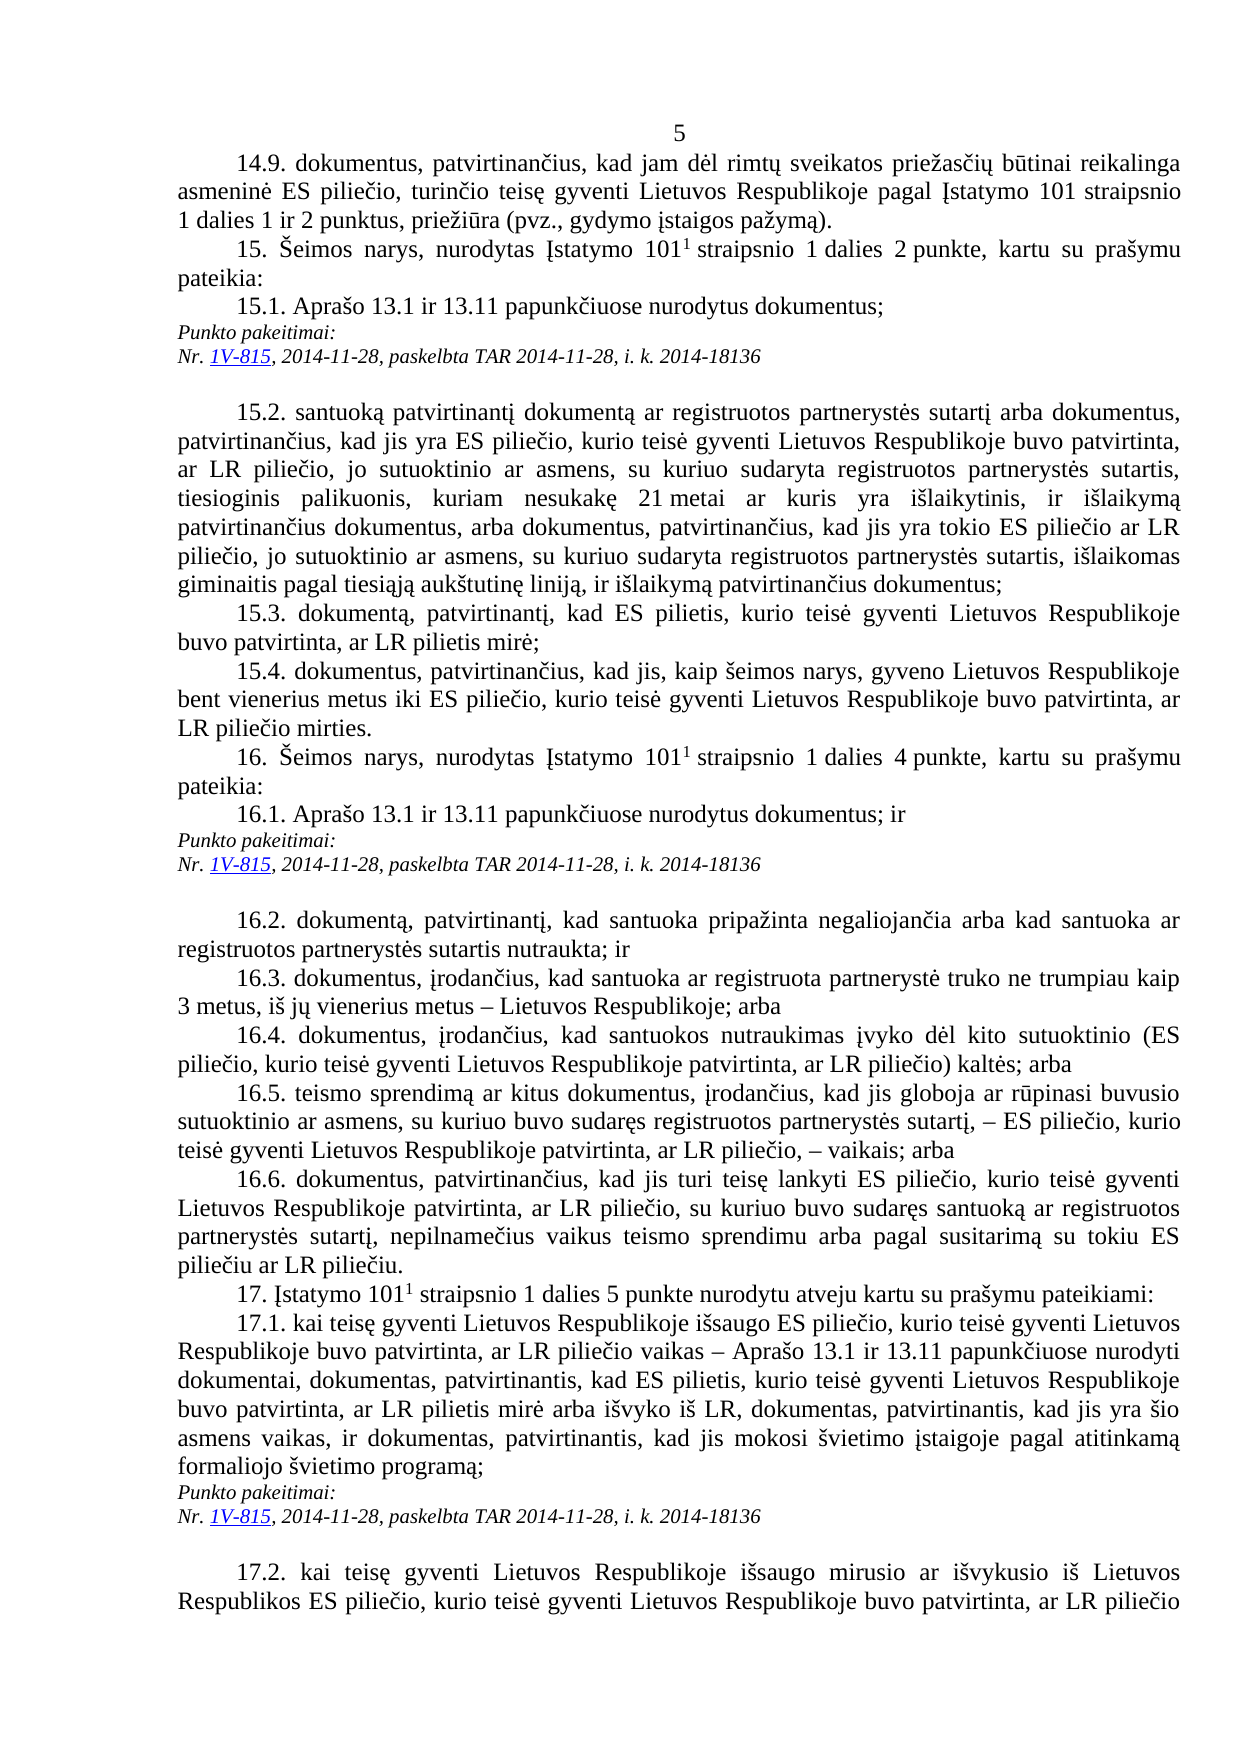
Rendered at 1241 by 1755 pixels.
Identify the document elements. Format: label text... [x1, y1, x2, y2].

text Nr. 1V-815, 2014-11-28, paskelbta TAR 2014-11-28, i. k. 2014-18136 [177, 852, 1181, 876]
text 16.5. teismo sprendimą ar kitus dokumentus, įrodančius, kad jis globoja ar rūpinasi buvusio sutuoktinio ar asmens, su kuriuo buvo sudaręs registruotos partnerystės sutartį, – ES piliečio, kurio teisė gyventi Lietuvos Respublikoje patvirtinta, ar LR piliečio, – vaikais; arba [177, 1078, 1181, 1164]
text 17. Įstatymo 1011 straipsnio 1 dalies 5 punkte nurodytu atveju kartu su prašymu pateikiami: [177, 1279, 1181, 1308]
text 17.1. kai teisę gyventi Lietuvos Respublikoje išsaugo ES piliečio, kurio teisė gyventi Lietuvos Respublikoje buvo patvirtinta, ar LR piliečio vaikas – Aprašo 13.1 ir 13.11 papunkčiuose nurodyti dokumentai, dokumentas, patvirtinantis, kad ES pilietis, kurio teisė gyventi Lietuvos Respublikoje buvo patvirtinta, ar LR pilietis mirė arba išvyko iš LR, dokumentas, patvirtinantis, kad jis yra šio asmens vaikas, ir dokumentas, patvirtinantis, kad jis mokosi švietimo įstaigoje pagal atitinkamą formaliojo švietimo programą; [177, 1308, 1181, 1480]
text 15. Šeimos narys, nurodytas Įstatymo 1011 straipsnio 1 dalies 2 punkte, kartu su prašymu pateikia: [177, 234, 1181, 291]
text 16.2. dokumentą, patvirtinantį, kad santuoka pripažinta negaliojančia arba kad santuoka ar registruotos partnerystės sutartis nutraukta; ir [177, 905, 1181, 963]
text 15.1. Aprašo 13.1 ir 13.11 papunkčiuose nurodytus dokumentus; [177, 291, 1181, 320]
text 17.2. kai teisę gyventi Lietuvos Respublikoje išsaugo mirusio ar išvykusio iš Lietuvos Respublikos ES piliečio, kurio teisė gyventi Lietuvos Respublikoje buvo patvirtinta, ar LR piliečio [177, 1557, 1181, 1614]
text 16.4. dokumentus, įrodančius, kad santuokos nutraukimas įvyko dėl kito sutuoktinio (ES piliečio, kurio teisė gyventi Lietuvos Respublikoje patvirtinta, ar LR piliečio) kaltės; arba [177, 1020, 1181, 1078]
text 16.6. dokumentus, patvirtinančius, kad jis turi teisę lankyti ES piliečio, kurio teisė gyventi Lietuvos Respublikoje patvirtinta, ar LR piliečio, su kuriuo buvo sudaręs santuoką ar registruotos partnerystės sutartį, nepilnamečius vaikus teismo sprendimu arba pagal susitarimą su tokiu ES piliečiu ar LR piliečiu. [177, 1164, 1181, 1279]
text 15.3. dokumentą, patvirtinantį, kad ES pilietis, kurio teisė gyventi Lietuvos Respublikoje buvo patvirtinta, ar LR pilietis mirė; [177, 598, 1181, 656]
text Punkto pakeitimai: [177, 828, 1181, 852]
text Nr. 1V-815, 2014-11-28, paskelbta TAR 2014-11-28, i. k. 2014-18136 [177, 1504, 1181, 1528]
text 15.2. santuoką patvirtinantį dokumentą ar registruotos partnerystės sutartį arba dokumentus, patvirtinančius, kad jis yra ES piliečio, kurio teisė gyventi Lietuvos Respublikoje buvo patvirtinta, ar LR piliečio, jo sutuoktinio ar asmens, su kuriuo sudaryta registruotos partnerystės sutartis, tiesioginis palikuonis, kuriam nesukakę 21 metai ar kuris yra išlaikytinis, ir išlaikymą patvirtinančius dokumentus, arba dokumentus, patvirtinančius, kad jis yra tokio ES piliečio ar LR piliečio, jo sutuoktinio ar asmens, su kuriuo sudaryta registruotos partnerystės sutartis, išlaikomas giminaitis pagal tiesiąją aukštutinę liniją, ir išlaikymą patvirtinančius dokumentus; [177, 397, 1181, 598]
text Punkto pakeitimai: [177, 320, 1181, 344]
text 16. Šeimos narys, nurodytas Įstatymo 1011 straipsnio 1 dalies 4 punkte, kartu su prašymu pateikia: [177, 742, 1181, 799]
text Nr. 1V-815, 2014-11-28, paskelbta TAR 2014-11-28, i. k. 2014-18136 [177, 344, 1181, 368]
text 15.4. dokumentus, patvirtinančius, kad jis, kaip šeimos narys, gyveno Lietuvos Respublikoje bent vienerius metus iki ES piliečio, kurio teisė gyventi Lietuvos Respublikoje buvo patvirtinta, ar LR piliečio mirties. [177, 656, 1181, 742]
text Punkto pakeitimai: [177, 1480, 1181, 1504]
text 16.3. dokumentus, įrodančius, kad santuoka ar registruota partnerystė truko ne trumpiau kaip 3 metus, iš jų vienerius metus – Lietuvos Respublikoje; arba [177, 963, 1181, 1020]
text 16.1. Aprašo 13.1 ir 13.11 papunkčiuose nurodytus dokumentus; ir [177, 799, 1181, 828]
text 14.9. dokumentus, patvirtinančius, kad jam dėl rimtų sveikatos priežasčių būtinai reikalinga asmeninė ES piliečio, turinčio teisę gyventi Lietuvos Respublikoje pagal Įstatymo 101 straipsnio 1 dalies 1 ir 2 punktus, priežiūra (pvz., gydymo įstaigos pažymą). [177, 148, 1181, 234]
